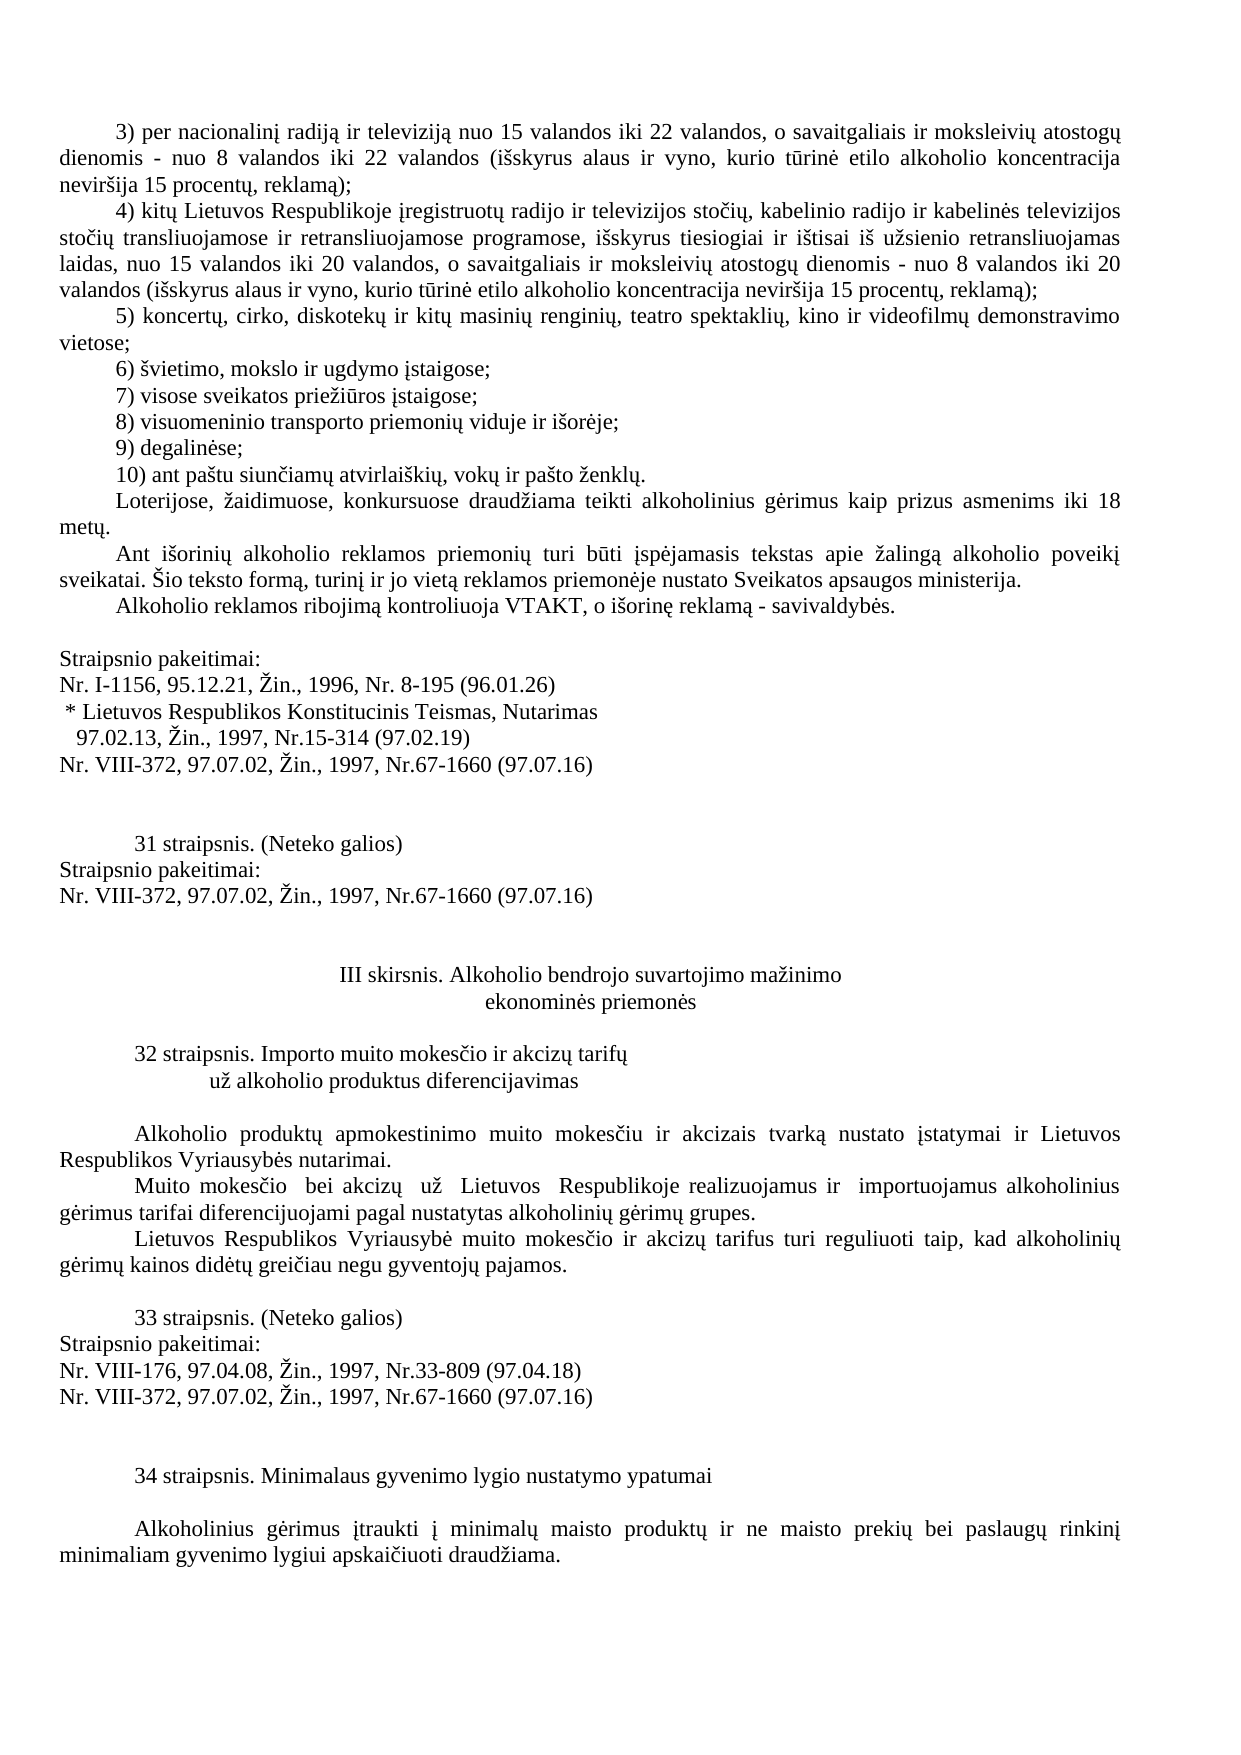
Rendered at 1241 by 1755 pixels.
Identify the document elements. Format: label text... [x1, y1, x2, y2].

text Alkoholio reklamos ribojimą kontroliuoja VTAKT, o išorinę reklamą - savivaldybės. [59, 592, 1122, 619]
text Straipsnio pakeitimai: [59, 645, 1122, 672]
text 31 straipsnis. (Neteko galios) [59, 830, 1122, 856]
text 6) švietimo, mokslo ir ugdymo įstaigose; [59, 355, 1122, 382]
text Nr. VIII-372, 97.07.02, Žin., 1997, Nr.67-1660 (97.07.16) [59, 1383, 1122, 1409]
text ekonominės priemonės [59, 988, 1122, 1014]
text Nr. VIII-176, 97.04.08, Žin., 1997, Nr.33-809 (97.04.18) [59, 1357, 1122, 1383]
text Straipsnio pakeitimai: [59, 856, 1122, 882]
text Nr. VIII-372, 97.07.02, Žin., 1997, Nr.67-1660 (97.07.16) [59, 882, 1122, 909]
text Nr. I-1156, 95.12.21, Žin., 1996, Nr. 8-195 (96.01.26) [59, 672, 1122, 698]
text 4) kitų Lietuvos Respublikoje įregistruotų radijo ir televizijos stočių, kabelinio radijo ir kabelinės televizijos stočių transliuojamose ir retransliuojamose programose, išskyrus tiesiogiai ir ištisai iš užsienio retransliuojamas laidas, nuo 15 valandos iki 20 valandos, o savaitgaliais ir moksleivių atostogų dienomis - nuo 8 valandos iki 20 valandos (išskyrus alaus ir vyno, kurio tūrinė etilo alkoholio koncentracija neviršija 15 procentų, reklamą); [59, 197, 1122, 303]
text Muito mokesčio bei akcizų už Lietuvos Respublikoje realizuojamus ir importuojamus alkoholinius gėrimus tarifai diferencijuojami pagal nustatytas alkoholinių gėrimų grupes. [59, 1172, 1122, 1225]
text 32 straipsnis. Importo muito mokesčio ir akcizų tarifų [59, 1041, 1122, 1067]
text už alkoholio produktus diferencijavimas [134, 1067, 1122, 1093]
text Straipsnio pakeitimai: [59, 1330, 1122, 1357]
text Nr. VIII-372, 97.07.02, Žin., 1997, Nr.67-1660 (97.07.16) [59, 751, 1122, 777]
text 9) degalinėse; [59, 434, 1122, 461]
text 5) koncertų, cirko, diskotekų ir kitų masinių renginių, teatro spektaklių, kino ir videofilmų demonstravimo vietose; [59, 303, 1122, 355]
text Alkoholio produktų apmokestinimo muito mokesčiu ir akcizais tvarką nustato įstatymai ir Lietuvos Respublikos Vyriausybės nutarimai. [59, 1119, 1122, 1172]
text 3) per nacionalinį radiją ir televiziją nuo 15 valandos iki 22 valandos, o savaitgaliais ir moksleivių atostogų dienomis - nuo 8 valandos iki 22 valandos (išskyrus alaus ir vyno, kurio tūrinė etilo alkoholio koncentracija neviršija 15 procentų, reklamą); [59, 118, 1122, 197]
text 33 straipsnis. (Neteko galios) [59, 1304, 1122, 1330]
text III skirsnis. Alkoholio bendrojo suvartojimo mažinimo [59, 961, 1122, 988]
text 10) ant paštu siunčiamų atvirlaiškių, vokų ir pašto ženklų. [59, 461, 1122, 487]
text Ant išorinių alkoholio reklamos priemonių turi būti įspėjamasis tekstas apie žalingą alkoholio poveikį sveikatai. Šio teksto formą, turinį ir jo vietą reklamos priemonėje nustato Sveikatos apsaugos ministerija. [59, 540, 1122, 592]
text 97.02.13, Žin., 1997, Nr.15-314 (97.02.19) [59, 724, 1122, 751]
text * Lietuvos Respublikos Konstitucinis Teismas, Nutarimas [59, 698, 1122, 724]
text Loterijose, žaidimuose, konkursuose draudžiama teikti alkoholinius gėrimus kaip prizus asmenims iki 18 metų. [59, 487, 1122, 540]
text 34 straipsnis. Minimalaus gyvenimo lygio nustatymo ypatumai [59, 1462, 1122, 1488]
text Lietuvos Respublikos Vyriausybė muito mokesčio ir akcizų tarifus turi reguliuoti taip, kad alkoholinių gėrimų kainos didėtų greičiau negu gyventojų pajamos. [59, 1225, 1122, 1278]
text Alkoholinius gėrimus įtraukti į minimalų maisto produktų ir ne maisto prekių bei paslaugų rinkinį minimaliam gyvenimo lygiui apskaičiuoti draudžiama. [59, 1515, 1122, 1568]
text 7) visose sveikatos priežiūros įstaigose; [59, 382, 1122, 408]
text 8) visuomeninio transporto priemonių viduje ir išorėje; [59, 408, 1122, 434]
